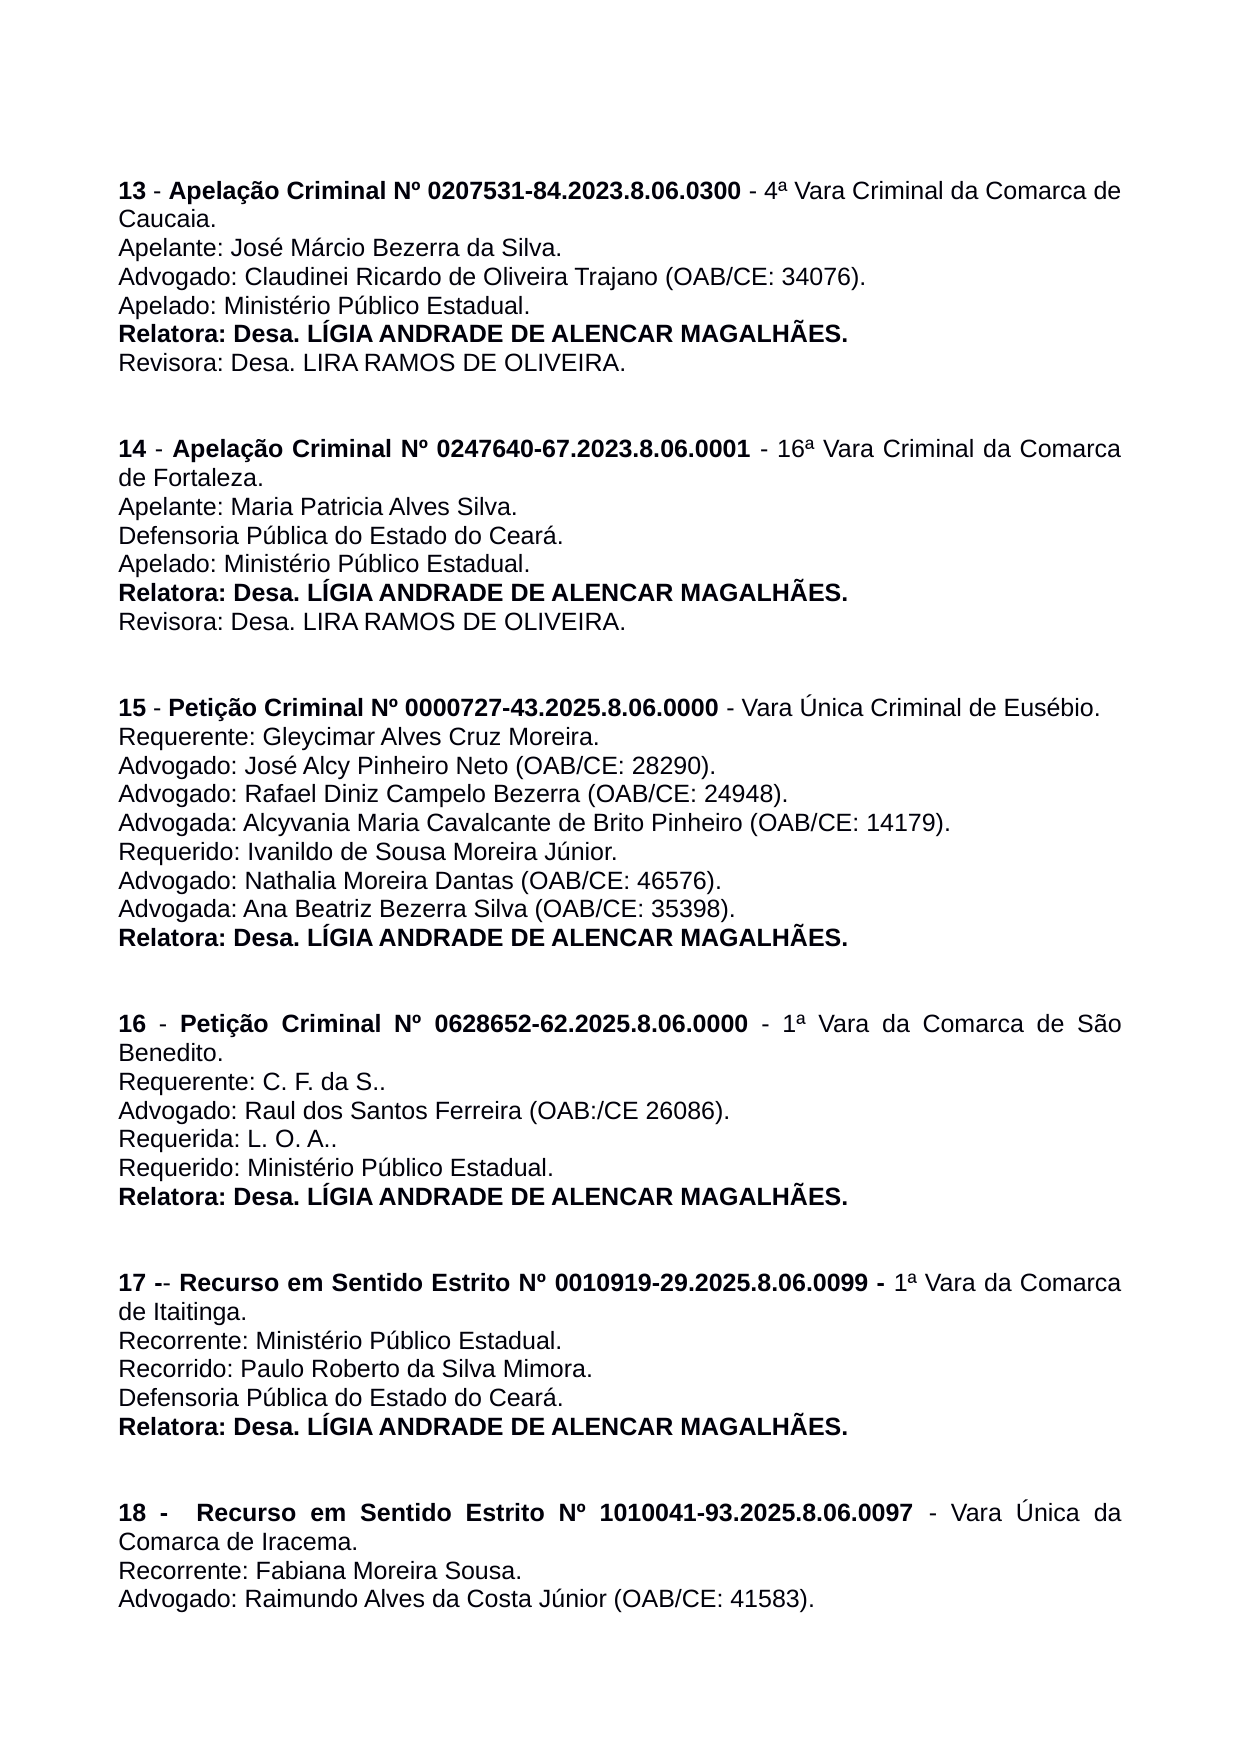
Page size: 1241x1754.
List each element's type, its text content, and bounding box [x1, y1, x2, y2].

text Defensoria Pública do Estado do Ceará. [118, 1383, 1122, 1412]
text Relatora: Desa. LÍGIA ANDRADE DE ALENCAR MAGALHÃES. [118, 578, 1122, 607]
text Revisora: Desa. LIRA RAMOS DE OLIVEIRA. [118, 607, 1122, 636]
text Relatora: Desa. LÍGIA ANDRADE DE ALENCAR MAGALHÃES. [118, 1412, 1122, 1441]
text Apelante: Maria Patricia Alves Silva. [118, 492, 1122, 521]
text Relatora: Desa. LÍGIA ANDRADE DE ALENCAR MAGALHÃES. [118, 319, 1122, 348]
text Defensoria Pública do Estado do Ceará. [118, 521, 1122, 549]
text Requerido: Ivanildo de Sousa Moreira Júnior. [118, 837, 1122, 866]
text 14 - Apelação Criminal Nº 0247640-67.2023.8.06.0001 - 16ª Vara Criminal da Comarca de Fortaleza. [118, 434, 1122, 492]
text 13 - Apelação Criminal Nº 0207531-84.2023.8.06.0300 - 4ª Vara Criminal da Comarca de Caucaia. [118, 176, 1122, 233]
text Relatora: Desa. LÍGIA ANDRADE DE ALENCAR MAGALHÃES. [118, 1182, 1122, 1211]
text Apelado: Ministério Público Estadual. [118, 291, 1122, 319]
text Recorrido: Paulo Roberto da Silva Mimora. [118, 1354, 1122, 1383]
text 17 -- Recurso em Sentido Estrito Nº 0010919-29.2025.8.06.0099 - 1ª Vara da Comarca de Itaitinga. [118, 1268, 1122, 1326]
text Recorrente: Ministério Público Estadual. [118, 1326, 1122, 1354]
text Relatora: Desa. LÍGIA ANDRADE DE ALENCAR MAGALHÃES. [118, 923, 1122, 952]
text Apelado: Ministério Público Estadual. [118, 549, 1122, 578]
text Revisora: Desa. LIRA RAMOS DE OLIVEIRA. [118, 348, 1122, 377]
text Advogado: Claudinei Ricardo de Oliveira Trajano (OAB/CE: 34076). [118, 262, 1122, 291]
text Advogado: Nathalia Moreira Dantas (OAB/CE: 46576). [118, 866, 1122, 894]
text Advogada: Alcyvania Maria Cavalcante de Brito Pinheiro (OAB/CE: 14179). [118, 808, 1122, 837]
text Requerida: L. O. A.. [118, 1124, 1122, 1153]
text Requerente: C. F. da S.. [118, 1067, 1122, 1096]
text Advogado: José Alcy Pinheiro Neto (OAB/CE: 28290). [118, 751, 1122, 779]
text 18 - Recurso em Sentido Estrito Nº 1010041-93.2025.8.06.0097 - Vara Única da Comarca de Iracema. [118, 1498, 1122, 1556]
text Apelante: José Márcio Bezerra da Silva. [118, 233, 1122, 262]
text Requerido: Ministério Público Estadual. [118, 1153, 1122, 1182]
text Advogado: Raimundo Alves da Costa Júnior (OAB/CE: 41583). [118, 1584, 1122, 1613]
text Advogado: Rafael Diniz Campelo Bezerra (OAB/CE: 24948). [118, 779, 1122, 808]
text 15 - Petição Criminal Nº 0000727-43.2025.8.06.0000 - Vara Única Criminal de Eusébio. [118, 693, 1122, 722]
text Requerente: Gleycimar Alves Cruz Moreira. [118, 722, 1122, 751]
text 16 - Petição Criminal Nº 0628652-62.2025.8.06.0000 - 1ª Vara da Comarca de São Benedito. [118, 1009, 1122, 1067]
text Recorrente: Fabiana Moreira Sousa. [118, 1556, 1122, 1584]
text Advogada: Ana Beatriz Bezerra Silva (OAB/CE: 35398). [118, 894, 1122, 923]
text Advogado: Raul dos Santos Ferreira (OAB:/CE 26086). [118, 1096, 1122, 1124]
